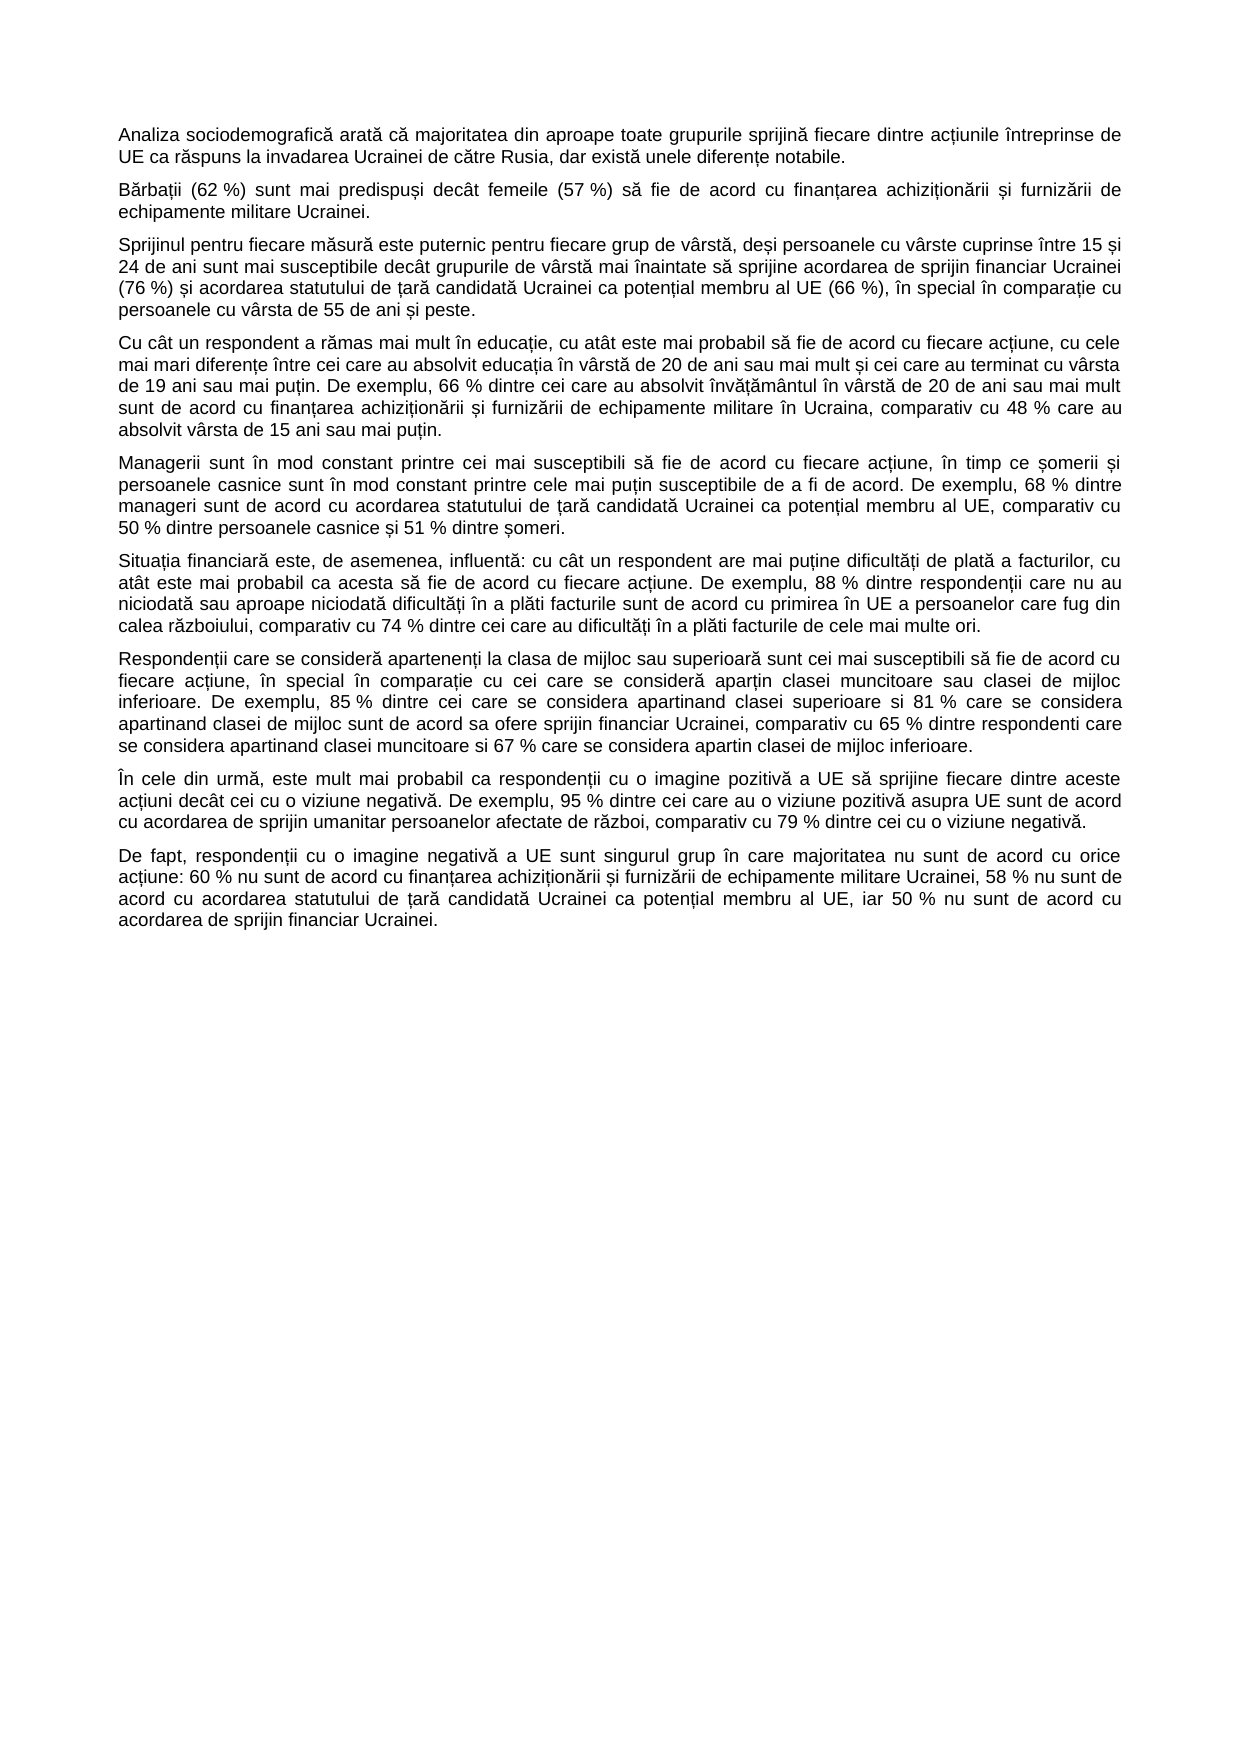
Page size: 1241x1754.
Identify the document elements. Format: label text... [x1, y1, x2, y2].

text Analiza sociodemografică arată că majoritatea din aproape toate grupurile sprijină fiecare dintre acțiunile întreprinse de UE ca răspuns la invadarea Ucrainei de către Rusia, dar există unele diferențe notabile. [118, 124, 1122, 167]
text Respondenții care se consideră apartenenți la clasa de mijloc sau superioară sunt cei mai susceptibili să fie de acord cu fiecare acțiune, în special în comparație cu cei care se consideră aparțin clasei muncitoare sau clasei de mijloc inferioare. De exemplu, 85 % dintre cei care se considera apartinand clasei superioare si 81 % care se considera apartinand clasei de mijloc sunt de acord sa ofere sprijin financiar Ucrainei, comparativ cu 65 % dintre respondenti care se considera apartinand clasei muncitoare si 67 % care se considera apartin clasei de mijloc inferioare. [118, 648, 1122, 756]
text Cu cât un respondent a rămas mai mult în educație, cu atât este mai probabil să fie de acord cu fiecare acțiune, cu cele mai mari diferențe între cei care au absolvit educația în vârstă de 20 de ani sau mai mult și cei care au terminat cu vârsta de 19 ani sau mai puțin. De exemplu, 66 % dintre cei care au absolvit învățământul în vârstă de 20 de ani sau mai mult sunt de acord cu finanțarea achiziționării și furnizării de echipamente militare în Ucraina, comparativ cu 48 % care au absolvit vârsta de 15 ani sau mai puțin. [118, 332, 1122, 440]
text În cele din urmă, este mult mai probabil ca respondenții cu o imagine pozitivă a UE să sprijine fiecare dintre aceste acțiuni decât cei cu o viziune negativă. De exemplu, 95 % dintre cei care au o viziune pozitivă asupra UE sunt de acord cu acordarea de sprijin umanitar persoanelor afectate de război, comparativ cu 79 % dintre cei cu o viziune negativă. [118, 768, 1122, 832]
text Situația financiară este, de asemenea, influentă: cu cât un respondent are mai puține dificultăți de plată a facturilor, cu atât este mai probabil ca acesta să fie de acord cu fiecare acțiune. De exemplu, 88 % dintre respondenții care nu au niciodată sau aproape niciodată dificultăți în a plăti facturile sunt de acord cu primirea în UE a persoanelor care fug din calea războiului, comparativ cu 74 % dintre cei care au dificultăți în a plăti facturile de cele mai multe ori. [118, 550, 1122, 636]
text Sprijinul pentru fiecare măsură este puternic pentru fiecare grup de vârstă, deși persoanele cu vârste cuprinse între 15 și 24 de ani sunt mai susceptibile decât grupurile de vârstă mai înaintate să sprijine acordarea de sprijin financiar Ucrainei (76 %) și acordarea statutului de țară candidată Ucrainei ca potențial membru al UE (66 %), în special în comparație cu persoanele cu vârsta de 55 de ani și peste. [118, 234, 1122, 320]
text Bărbații (62 %) sunt mai predispuși decât femeile (57 %) să fie de acord cu finanțarea achiziționării și furnizării de echipamente militare Ucrainei. [118, 179, 1122, 222]
text De fapt, respondenții cu o imagine negativă a UE sunt singurul grup în care majoritatea nu sunt de acord cu orice acțiune: 60 % nu sunt de acord cu finanțarea achiziționării și furnizării de echipamente militare Ucrainei, 58 % nu sunt de acord cu acordarea statutului de țară candidată Ucrainei ca potențial membru al UE, iar 50 % nu sunt de acord cu acordarea de sprijin financiar Ucrainei. [118, 844, 1122, 931]
text Managerii sunt în mod constant printre cei mai susceptibili să fie de acord cu fiecare acțiune, în timp ce șomerii și persoanele casnice sunt în mod constant printre cele mai puțin susceptibile de a fi de acord. De exemplu, 68 % dintre manageri sunt de acord cu acordarea statutului de țară candidată Ucrainei ca potențial membru al UE, comparativ cu 50 % dintre persoanele casnice și 51 % dintre șomeri. [118, 452, 1122, 538]
